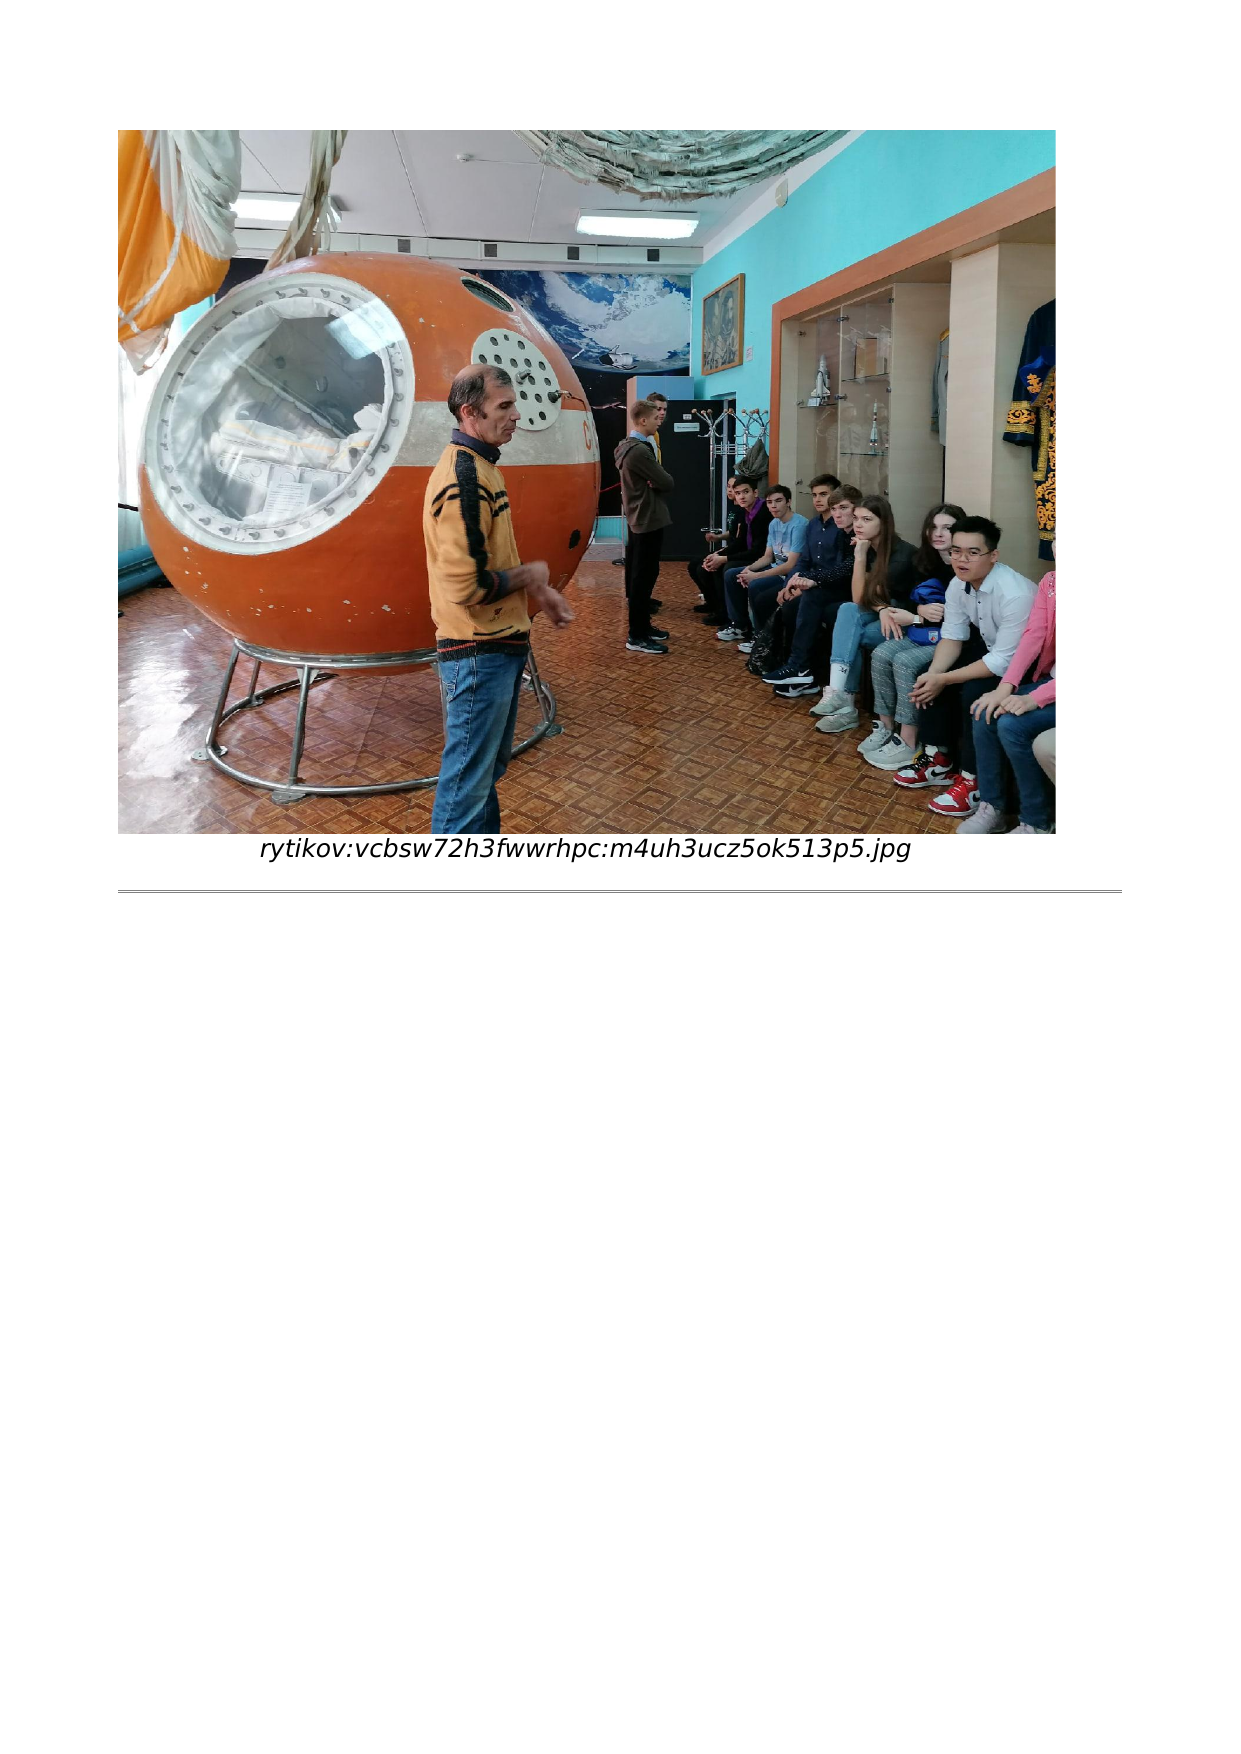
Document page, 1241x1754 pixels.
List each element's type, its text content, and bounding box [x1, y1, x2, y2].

text rytikov:vcbsw72h3fwwrhpc:m4uh3ucz5ok513p5.jpg [118, 834, 1056, 863]
picture [118, 130, 1056, 834]
